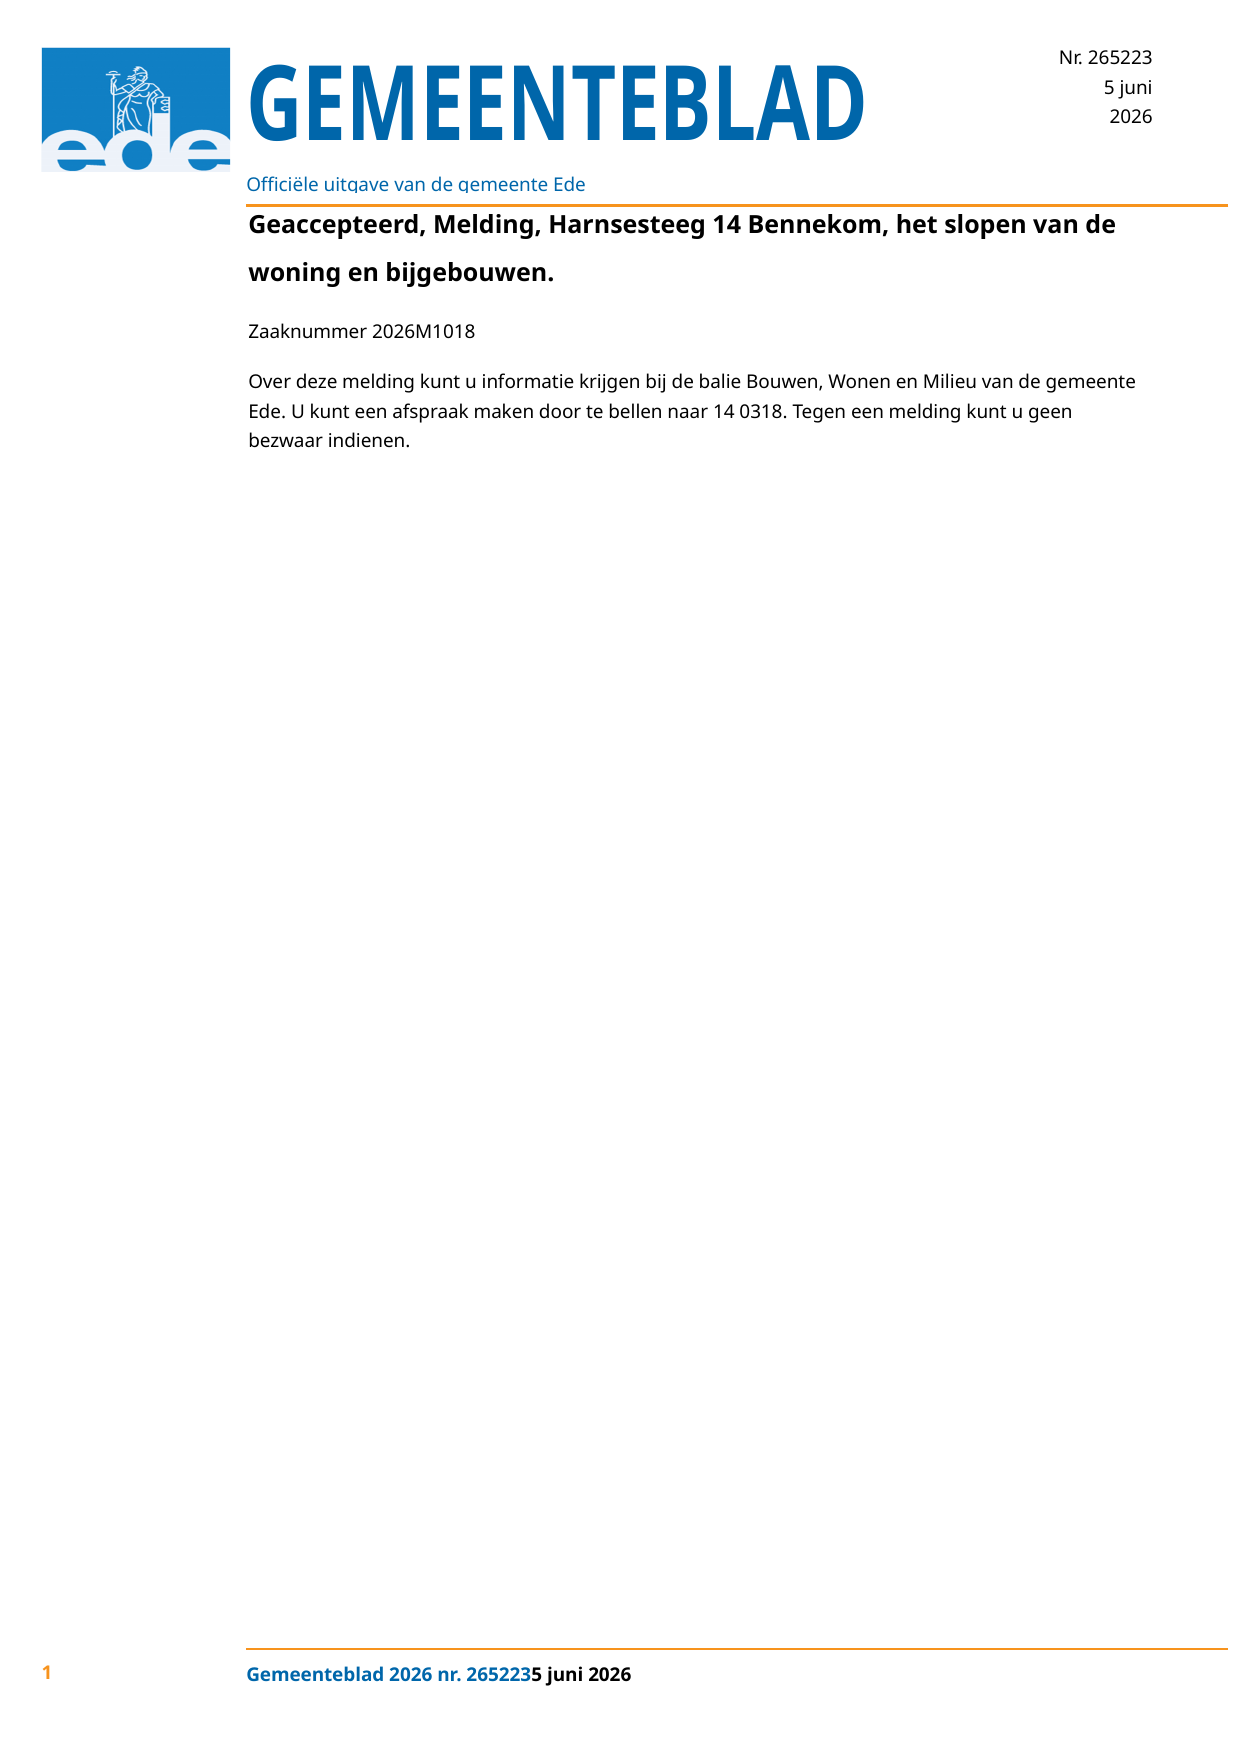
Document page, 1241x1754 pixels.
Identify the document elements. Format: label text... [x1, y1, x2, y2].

text Geaccepteerd, Melding, Harnsesteeg 14 Bennekom, het slopen van de woning en bijgebouwen. [248, 207, 1152, 288]
text Over deze melding kunt u informatie krijgen bij de balie Bouwen, Wonen en Milieu van de gemeente Ede. U kunt een afspraak maken door te bellen naar 14 0318. Tegen een melding kunt u geen bezwaar indienen. [248, 368, 1152, 453]
text Zaaknummer 2026M1018 [248, 318, 1152, 344]
picture [41, 47, 231, 172]
